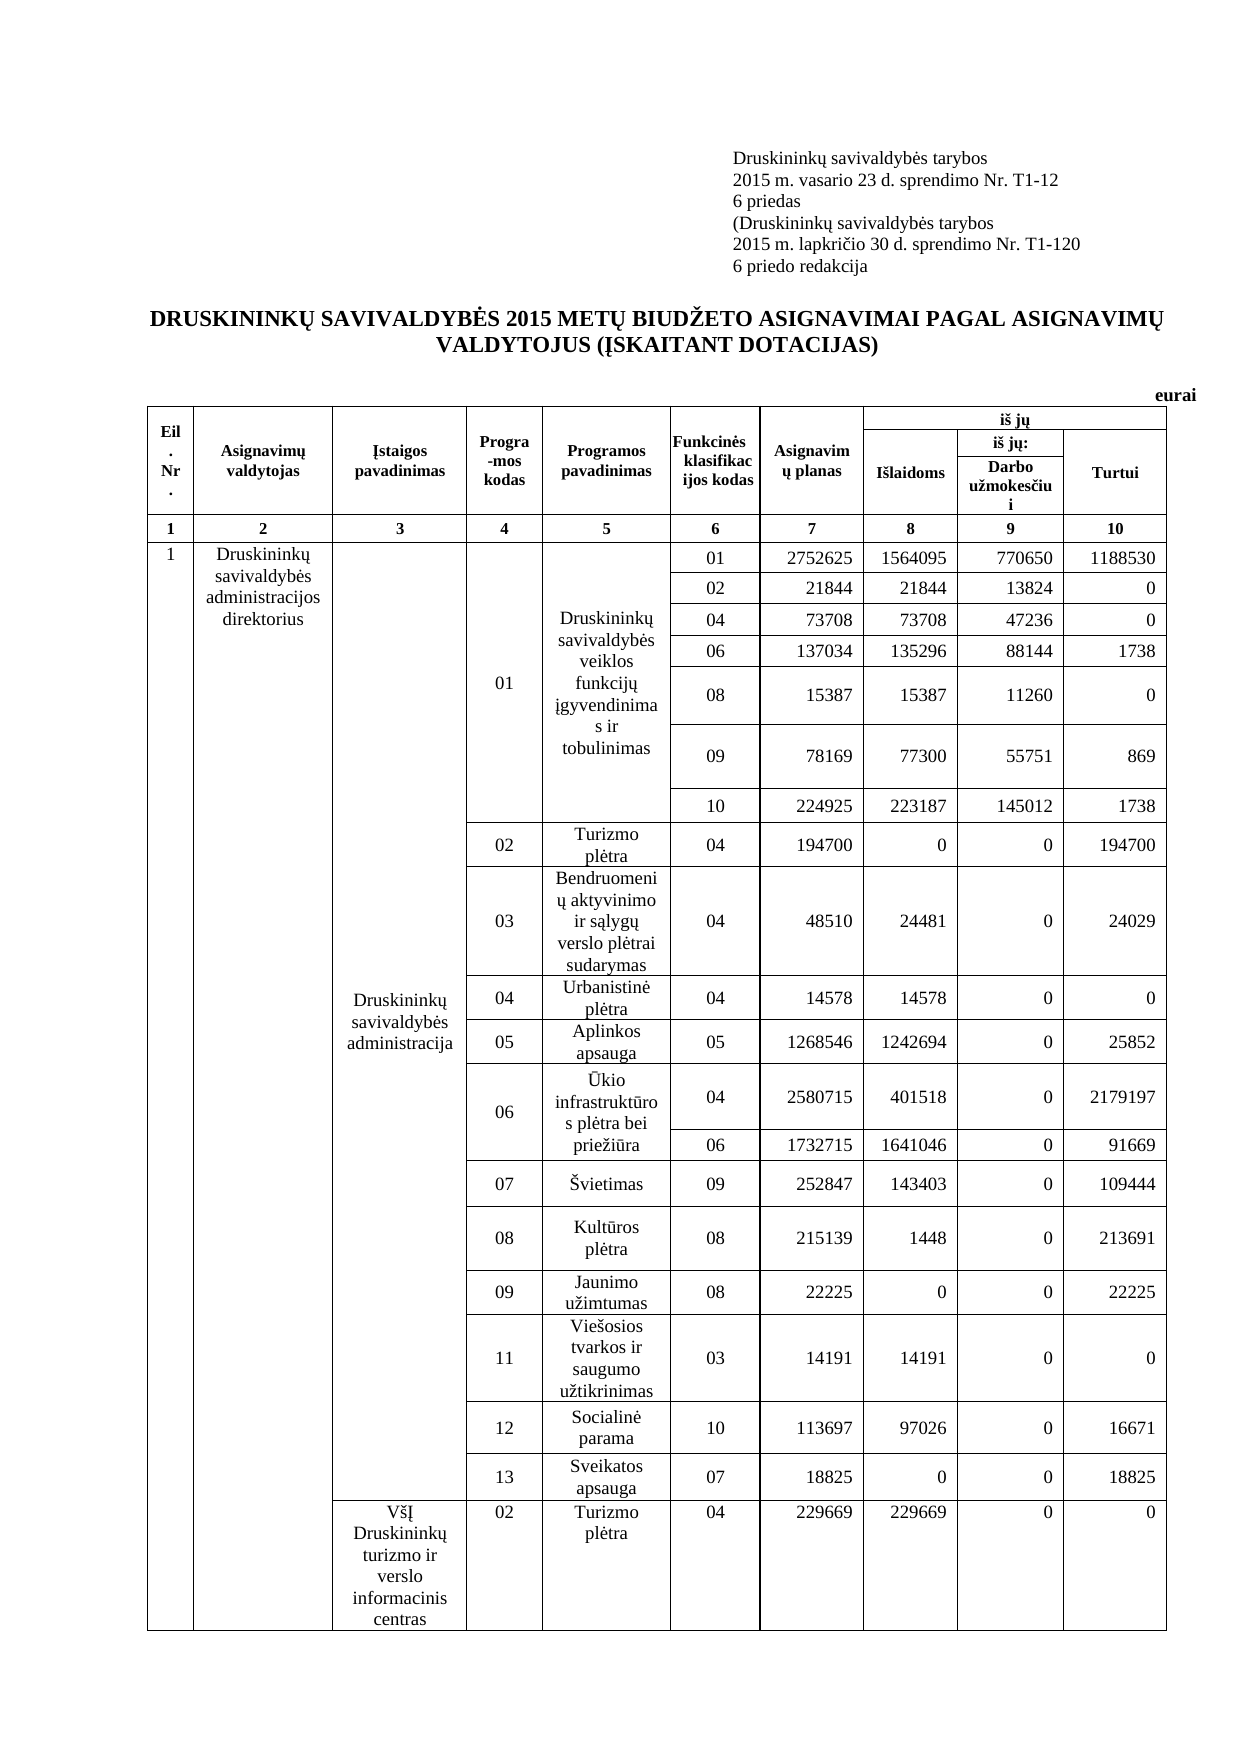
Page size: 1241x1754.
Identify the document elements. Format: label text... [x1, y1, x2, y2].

table_cell 06 [671, 636, 759, 666]
table_cell 0 [958, 1161, 1063, 1206]
table_cell 0 [958, 1064, 1063, 1129]
table_cell 09 [671, 1161, 759, 1206]
table_cell Išlaidoms [864, 430, 957, 514]
table_cell 07 [467, 1161, 542, 1206]
table_cell 0 [864, 1454, 957, 1499]
table_cell 0 [1064, 573, 1166, 603]
table_header Asignavimų planas [761, 407, 863, 514]
table_header Įstaigos pavadinimas [333, 407, 466, 514]
table_cell 25852 [1064, 1020, 1166, 1063]
table_cell 229669 [864, 1501, 957, 1630]
table_cell 04 [467, 976, 542, 1019]
table_cell 137034 [761, 636, 863, 666]
table_cell 73708 [761, 604, 863, 634]
table_cell 06 [671, 1130, 759, 1160]
table_cell 2752625 [761, 543, 863, 572]
table_cell Turizmo plėtra [543, 1501, 670, 1630]
table_cell 21844 [761, 573, 863, 603]
table_cell 04 [671, 823, 759, 866]
table_cell Viešosios tvarkos ir saugumo užtikrinimas [543, 1315, 670, 1401]
table_cell 143403 [864, 1161, 957, 1206]
table_cell 3 [333, 515, 466, 542]
table_cell Darbo užmokesčiui [958, 457, 1063, 514]
table_cell 01 [671, 543, 759, 572]
table_cell 1738 [1064, 636, 1166, 666]
table_cell 213691 [1064, 1207, 1166, 1269]
table_cell 0 [958, 976, 1063, 1019]
table_cell 8 [864, 515, 957, 542]
table_cell 5 [543, 515, 670, 542]
table_cell 01 [467, 543, 542, 822]
table_cell 1268546 [761, 1020, 863, 1063]
table_cell Švietimas [543, 1161, 670, 1206]
table_cell 21844 [864, 573, 957, 603]
table_cell 2179197 [1064, 1064, 1166, 1129]
table_header Funkcinės klasifikacijos kodas [671, 407, 759, 514]
table_cell 0 [958, 1402, 1063, 1453]
table_cell 12 [467, 1402, 542, 1453]
table_cell 0 [1064, 1315, 1166, 1401]
table_cell 02 [467, 1501, 542, 1630]
table_cell Druskininkų savivaldybės veiklos funkcijų įgyvendinimas ir tobulinimas [543, 543, 670, 822]
table_cell 9 [958, 515, 1063, 542]
table_cell Jaunimo užimtumas [543, 1271, 670, 1314]
table_cell 223187 [864, 789, 957, 822]
table_cell 1448 [864, 1207, 957, 1269]
table_cell Druskininkų savivaldybės administracijos direktorius [194, 543, 332, 1630]
table_cell 0 [1064, 667, 1166, 723]
table_cell 88144 [958, 636, 1063, 666]
table_header Programos pavadinimas [543, 407, 670, 514]
table_cell 16671 [1064, 1402, 1166, 1453]
text 6 priedas [260, 190, 1167, 212]
table_cell 14191 [761, 1315, 863, 1401]
text Druskininkų savivaldybės tarybos [448, 147, 1167, 168]
table_cell 18825 [761, 1454, 863, 1499]
table_cell 0 [958, 1020, 1063, 1063]
table_cell 1242694 [864, 1020, 957, 1063]
table_cell 91669 [1064, 1130, 1166, 1160]
table_cell 18825 [1064, 1454, 1166, 1499]
table_cell 10 [671, 789, 759, 822]
table_cell 215139 [761, 1207, 863, 1269]
table_cell 02 [467, 823, 542, 866]
table_cell 1 [148, 515, 193, 542]
table_cell 48510 [761, 867, 863, 975]
table_cell 1732715 [761, 1130, 863, 1160]
table_cell 09 [671, 725, 759, 788]
table_cell 11260 [958, 667, 1063, 723]
table_cell Druskininkų savivaldybės administracija [333, 543, 466, 1499]
table_cell 10 [1064, 515, 1166, 542]
table_cell 1 [148, 543, 193, 1630]
table_cell 0 [864, 823, 957, 866]
table_header Progra-mos kodas [467, 407, 542, 514]
table_cell 109444 [1064, 1161, 1166, 1206]
table_cell 145012 [958, 789, 1063, 822]
table_cell 78169 [761, 725, 863, 788]
table_cell 10 [671, 1402, 759, 1453]
table_cell 47236 [958, 604, 1063, 634]
table_cell 770650 [958, 543, 1063, 572]
table_cell 1188530 [1064, 543, 1166, 572]
table_cell 22225 [1064, 1271, 1166, 1314]
table_cell 0 [958, 1130, 1063, 1160]
text 2015 m. lapkričio 30 d. sprendimo Nr. T1-120 [260, 233, 1167, 255]
text (Druskininkų savivaldybės tarybos [260, 212, 1167, 233]
table_cell 04 [671, 1064, 759, 1129]
table_cell 0 [1064, 604, 1166, 634]
table_cell 1641046 [864, 1130, 957, 1160]
table_cell Sveikatos apsauga [543, 1454, 670, 1499]
table_cell 14191 [864, 1315, 957, 1401]
table_cell Socialinė parama [543, 1402, 670, 1453]
table_cell 11 [467, 1315, 542, 1401]
table_cell 04 [671, 1501, 759, 1630]
table_cell 0 [864, 1271, 957, 1314]
table_cell 1564095 [864, 543, 957, 572]
table_cell 24029 [1064, 867, 1166, 975]
table_cell 24481 [864, 867, 957, 975]
table_cell 05 [467, 1020, 542, 1063]
table_cell 0 [958, 823, 1063, 866]
table_cell 02 [671, 573, 759, 603]
table_cell 0 [958, 1271, 1063, 1314]
table_cell 04 [671, 604, 759, 634]
table_cell 0 [958, 1454, 1063, 1499]
table_cell 08 [671, 667, 759, 723]
table_cell 97026 [864, 1402, 957, 1453]
table_cell Turizmo plėtra [543, 823, 670, 866]
table_cell 14578 [864, 976, 957, 1019]
table_cell 22225 [761, 1271, 863, 1314]
table_cell 07 [671, 1454, 759, 1499]
table_cell 14578 [761, 976, 863, 1019]
table_cell 0 [958, 1501, 1063, 1630]
table_cell 2580715 [761, 1064, 863, 1129]
table_cell 229669 [761, 1501, 863, 1630]
table_cell 73708 [864, 604, 957, 634]
table_cell 08 [467, 1207, 542, 1269]
table_header iš jų [864, 407, 1166, 429]
table_cell 401518 [864, 1064, 957, 1129]
table_cell 194700 [1064, 823, 1166, 866]
text DRUSKININKŲ SAVIVALDYBĖS 2015 METŲ BIUDŽETO ASIGNAVIMAI PAGAL ASIGNAVIMŲ VALDYTOJUS (ĮSKAITANT DOTACIJAS) [148, 305, 1167, 358]
table_cell 7 [761, 515, 863, 542]
table_cell 0 [1064, 976, 1166, 1019]
table_cell 135296 [864, 636, 957, 666]
table_cell 05 [671, 1020, 759, 1063]
table_cell 869 [1064, 725, 1166, 788]
table_cell 0 [958, 867, 1063, 975]
table_cell Ūkio infrastruktūros plėtra bei priežiūra [543, 1064, 670, 1160]
table_cell 55751 [958, 725, 1063, 788]
table_cell 0 [1064, 1501, 1166, 1630]
table_cell 2 [194, 515, 332, 542]
table_cell 08 [671, 1271, 759, 1314]
table_cell 15387 [761, 667, 863, 723]
table_cell 194700 [761, 823, 863, 866]
table_cell Urbanistinė plėtra [543, 976, 670, 1019]
table_cell iš jų: [958, 430, 1063, 456]
table_cell Turtui [1064, 430, 1166, 514]
table_cell Kultūros plėtra [543, 1207, 670, 1269]
text 6 priedo redakcija [260, 255, 1167, 276]
table_header Asignavimų valdytojas [194, 407, 332, 514]
table_cell 04 [671, 867, 759, 975]
table_header Eil. Nr. [148, 407, 193, 514]
table_cell 15387 [864, 667, 957, 723]
table_cell 0 [958, 1207, 1063, 1269]
table_cell 6 [671, 515, 759, 542]
table_cell 0 [958, 1315, 1063, 1401]
table_cell 77300 [864, 725, 957, 788]
table_cell 13824 [958, 573, 1063, 603]
table_cell Aplinkos apsauga [543, 1020, 670, 1063]
table_cell 03 [467, 867, 542, 975]
table_cell 4 [467, 515, 542, 542]
table_cell 04 [671, 976, 759, 1019]
table_cell 13 [467, 1454, 542, 1499]
table_cell Bendruomenių aktyvinimo ir sąlygų verslo plėtrai sudarymas [543, 867, 670, 975]
text eurai [148, 384, 1196, 406]
table_cell 252847 [761, 1161, 863, 1206]
table_cell 113697 [761, 1402, 863, 1453]
table_cell 03 [671, 1315, 759, 1401]
text 2015 m. vasario 23 d. sprendimo Nr. T1-12 [260, 168, 1167, 190]
table_cell VšĮ Druskininkų turizmo ir verslo informacinis centras [333, 1501, 466, 1630]
table_cell 06 [467, 1064, 542, 1160]
table_cell 08 [671, 1207, 759, 1269]
table_cell 224925 [761, 789, 863, 822]
table_cell 1738 [1064, 789, 1166, 822]
table_cell 09 [467, 1271, 542, 1314]
